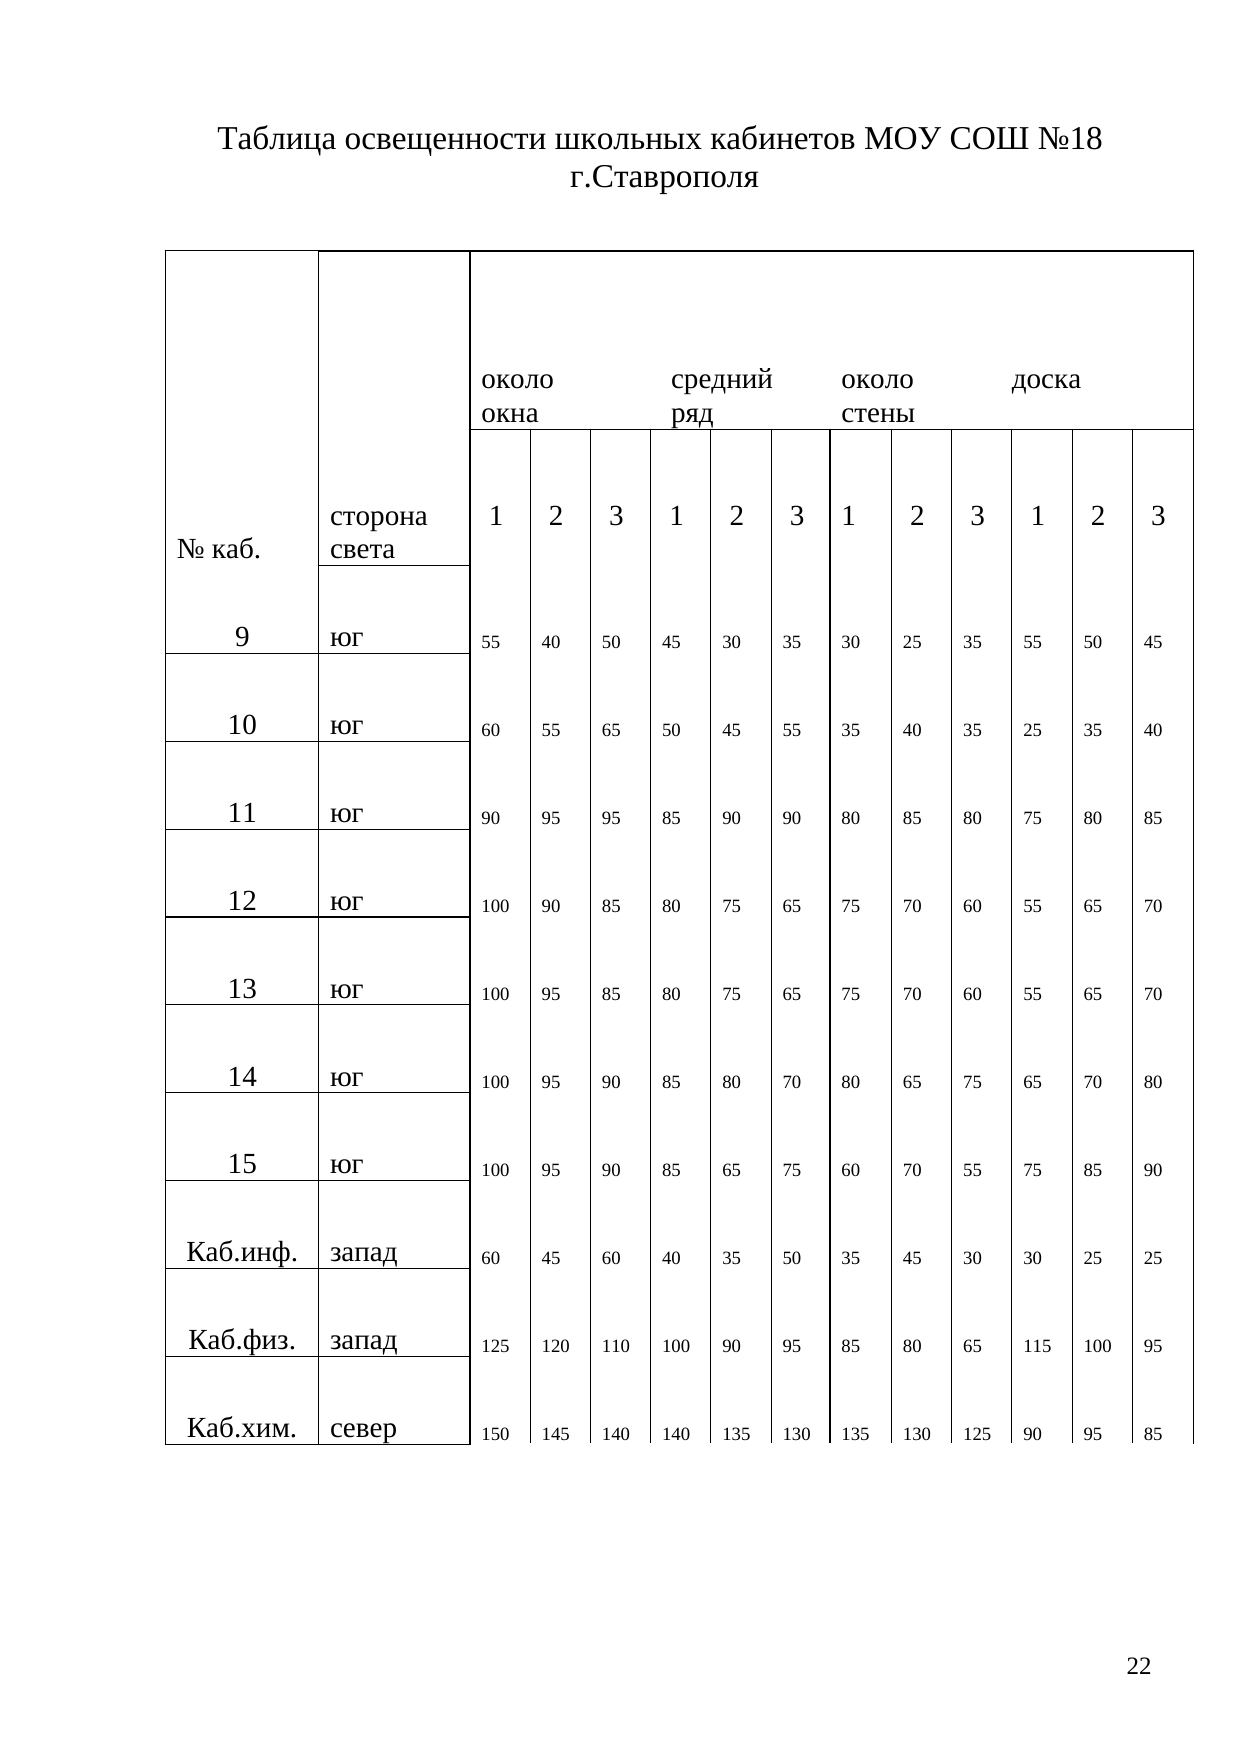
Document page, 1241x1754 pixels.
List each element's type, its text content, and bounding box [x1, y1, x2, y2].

table_cell 75 [1012, 1092, 1072, 1180]
table_cell 70 [772, 1004, 829, 1092]
table_cell 40 [1133, 653, 1193, 741]
table_cell 80 [831, 741, 891, 828]
table_cell 15 [166, 1093, 318, 1180]
table_cell 65 [1073, 829, 1132, 916]
table_cell 130 [771, 1356, 830, 1444]
table_cell 40 [892, 653, 951, 741]
table_cell 55 [1012, 829, 1072, 916]
table_cell север [319, 1357, 469, 1444]
table_cell 95 [591, 741, 650, 828]
table_cell 90 [591, 1004, 650, 1092]
table_cell 85 [651, 741, 710, 828]
table_cell 80 [1073, 741, 1132, 828]
table_cell 65 [772, 916, 829, 1004]
table_cell 50 [1073, 565, 1132, 653]
table_cell 100 [471, 829, 530, 916]
table_cell 25 [1073, 1180, 1132, 1268]
table_cell 10 [166, 654, 318, 741]
table_cell 85 [651, 1092, 710, 1180]
table_cell 95 [772, 1268, 829, 1356]
table_header доска [1000, 252, 1193, 428]
table_cell 95 [531, 1092, 590, 1180]
table_cell 60 [471, 1180, 530, 1268]
table_cell 3 [591, 430, 650, 565]
table_cell 12 [166, 830, 318, 916]
table_cell 13 [166, 918, 318, 1004]
table_cell 2 [711, 430, 771, 565]
table_cell 45 [892, 1180, 951, 1268]
table_cell 35 [772, 565, 829, 653]
table_cell 70 [1133, 916, 1193, 1004]
table_cell 75 [952, 1004, 1011, 1092]
table_header около окна [471, 252, 659, 428]
table_cell 30 [952, 1180, 1011, 1268]
table_cell 140 [651, 1356, 711, 1444]
table_cell 90 [711, 741, 771, 828]
table_cell 40 [651, 1180, 710, 1268]
table_cell 45 [1133, 565, 1193, 653]
table_cell 11 [166, 742, 318, 828]
table_cell 85 [831, 1268, 891, 1356]
table_cell 95 [531, 916, 590, 1004]
table_cell 150 [471, 1356, 530, 1444]
table_cell 45 [531, 1180, 590, 1268]
table_cell 55 [772, 653, 829, 741]
table_cell 60 [471, 653, 530, 741]
table_cell 65 [591, 653, 650, 741]
table_cell 85 [1133, 741, 1193, 828]
table_cell 65 [1012, 1004, 1072, 1092]
table_cell 55 [1012, 916, 1072, 1004]
table_cell 140 [590, 1356, 651, 1444]
table_cell 65 [711, 1092, 771, 1180]
table_cell 75 [831, 916, 891, 1004]
table_cell 35 [831, 653, 891, 741]
table_cell 100 [471, 1092, 530, 1180]
table_cell 55 [1012, 565, 1072, 653]
table_header № каб. [166, 251, 318, 565]
table_cell 115 [1012, 1268, 1072, 1356]
table_cell 80 [651, 829, 710, 916]
table_cell 2 [892, 430, 951, 565]
table_cell 50 [591, 565, 650, 653]
table_cell 1 [651, 430, 710, 565]
table_cell 9 [166, 565, 318, 653]
table_cell Каб.инф. [166, 1181, 318, 1268]
table_cell 35 [831, 1180, 891, 1268]
table_cell юг [319, 1093, 469, 1180]
table_cell Каб.физ. [166, 1269, 318, 1356]
table_cell 90 [471, 741, 530, 828]
table_cell 90 [591, 1092, 650, 1180]
table_cell 1 [831, 430, 891, 565]
table_cell 80 [711, 1004, 771, 1092]
table_cell 85 [1132, 1356, 1193, 1444]
table_cell 80 [831, 1004, 891, 1092]
table_cell 60 [952, 829, 1011, 916]
table_cell 125 [952, 1356, 1012, 1444]
table_cell 45 [651, 565, 710, 653]
table_cell 3 [952, 430, 1011, 565]
table_cell 100 [471, 1004, 530, 1092]
table_cell 55 [531, 653, 590, 741]
table_cell 30 [1012, 1180, 1072, 1268]
table_cell 35 [711, 1180, 771, 1268]
table_cell 100 [1073, 1268, 1132, 1356]
table_cell 65 [952, 1268, 1011, 1356]
table_cell 135 [711, 1356, 771, 1444]
table_cell 50 [651, 653, 710, 741]
table_cell 95 [531, 1004, 590, 1092]
table_cell 100 [651, 1268, 710, 1356]
table_cell 110 [591, 1268, 650, 1356]
table_cell 80 [892, 1268, 951, 1356]
table_cell 3 [1133, 430, 1193, 565]
table_cell 25 [1133, 1180, 1193, 1268]
table_cell 125 [471, 1268, 530, 1356]
table_cell 90 [711, 1268, 771, 1356]
table_cell юг [319, 918, 469, 1004]
table_cell 70 [892, 916, 951, 1004]
table_cell 95 [1072, 1356, 1132, 1444]
table_cell 85 [591, 916, 650, 1004]
table_cell 1 [1012, 430, 1072, 565]
table_cell 75 [711, 829, 771, 916]
table_cell 80 [1133, 1004, 1193, 1092]
table_cell 1 [471, 430, 530, 565]
table_cell 90 [531, 829, 590, 916]
table_cell 70 [1133, 829, 1193, 916]
table_cell 60 [591, 1180, 650, 1268]
table_cell 90 [1012, 1356, 1072, 1444]
table_cell 45 [711, 653, 771, 741]
table_cell 95 [1133, 1268, 1193, 1356]
table_cell юг [319, 830, 469, 916]
table_cell юг [319, 654, 469, 741]
table_cell 85 [1073, 1092, 1132, 1180]
table_cell 95 [531, 741, 590, 828]
table_cell 35 [952, 653, 1011, 741]
table_cell 70 [1073, 1004, 1132, 1092]
table_cell 75 [711, 916, 771, 1004]
table_cell 2 [531, 430, 590, 565]
table_cell 55 [952, 1092, 1011, 1180]
table_cell 145 [530, 1356, 590, 1444]
table_cell 90 [1133, 1092, 1193, 1180]
table_cell юг [319, 566, 469, 653]
table_cell 30 [711, 565, 771, 653]
table_cell 25 [1012, 653, 1072, 741]
table_cell 35 [1073, 653, 1132, 741]
table_cell 50 [772, 1180, 829, 1268]
table_cell 14 [166, 1005, 318, 1092]
table_cell 100 [471, 916, 530, 1004]
text Таблица освещенности школьных кабинетов МОУ СОШ №18 [177, 118, 1152, 156]
table_cell 85 [591, 829, 650, 916]
table_cell 65 [892, 1004, 951, 1092]
table_cell запад [319, 1269, 469, 1356]
table_cell 65 [772, 829, 829, 916]
table_cell юг [319, 1005, 469, 1092]
table_cell 40 [531, 565, 590, 653]
table_cell 120 [531, 1268, 590, 1356]
table_cell 90 [772, 741, 829, 828]
table_cell юг [319, 742, 469, 828]
table_cell 35 [952, 565, 1011, 653]
table_cell 65 [1073, 916, 1132, 1004]
table_cell 75 [772, 1092, 829, 1180]
table_cell Каб.хим. [166, 1357, 318, 1444]
table_cell 135 [830, 1356, 891, 1444]
table_cell 85 [651, 1004, 710, 1092]
table_cell 2 [1073, 430, 1132, 565]
table_cell 70 [892, 1092, 951, 1180]
table_cell 70 [892, 829, 951, 916]
table_header средний ряд [660, 252, 830, 428]
table_cell 80 [952, 741, 1011, 828]
table_cell 30 [831, 565, 891, 653]
text г.Ставрополя [177, 156, 1152, 195]
table_cell 85 [892, 741, 951, 828]
table_cell 75 [1012, 741, 1072, 828]
table_cell запад [319, 1181, 469, 1268]
table_cell 80 [651, 916, 710, 1004]
table_cell 130 [891, 1356, 952, 1444]
table_header сторона света [319, 252, 469, 565]
table_header около стены [830, 252, 1000, 428]
table_cell 60 [952, 916, 1011, 1004]
table_cell 3 [772, 430, 829, 565]
table_cell 60 [831, 1092, 891, 1180]
table_cell 55 [471, 565, 530, 653]
table_cell 75 [831, 829, 891, 916]
table_cell 25 [892, 565, 951, 653]
